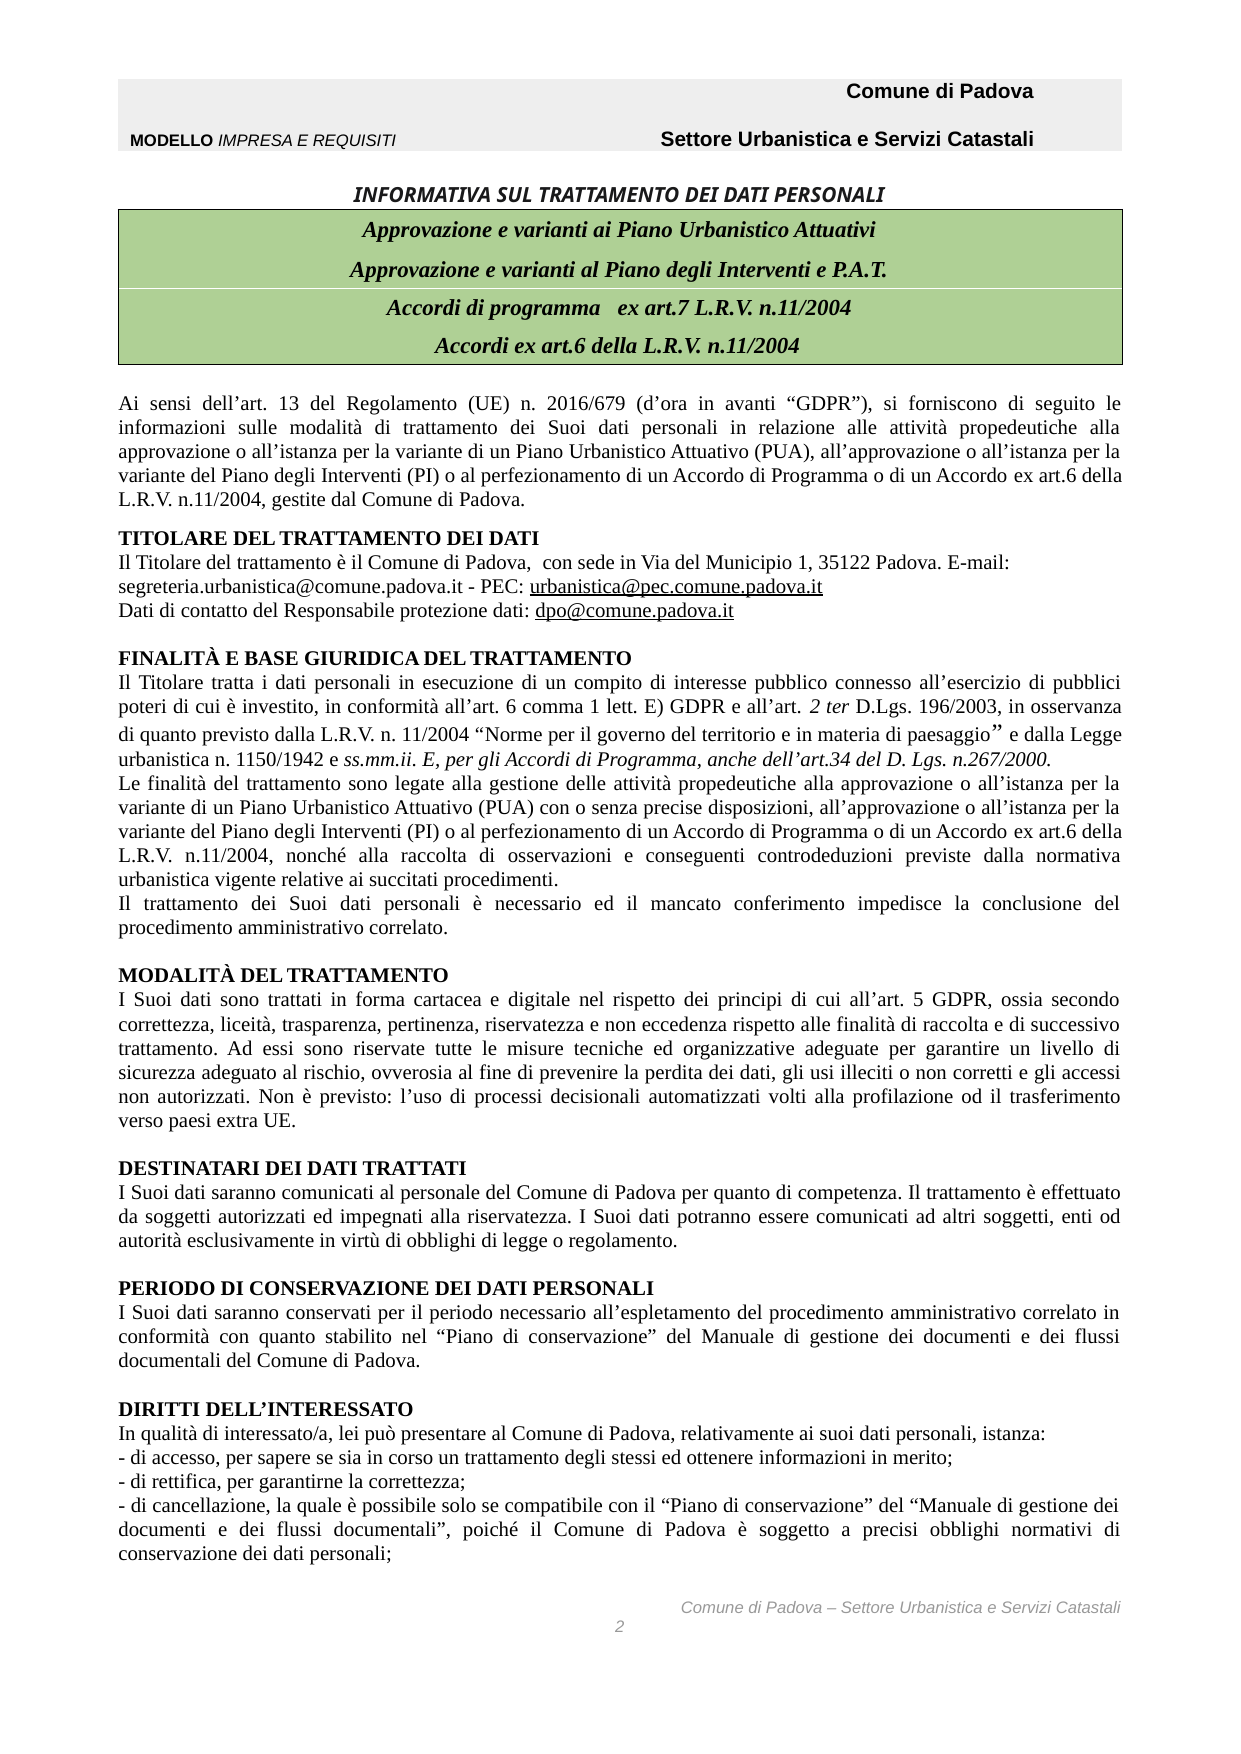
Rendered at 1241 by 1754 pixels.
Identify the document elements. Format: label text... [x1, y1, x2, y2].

table_cell Accordi ex art.6 della L.R.V. n.11/2004 [119, 326, 1122, 364]
text - di cancellazione, la quale è possibile solo se compatibile con il “Piano di conservazione” del “Manuale di gestione dei documenti e dei flussi documentali”, poiché il Comune di Padova è soggetto a precisi obblighi normativi di conservazione dei dati personali; [118, 1493, 1122, 1565]
table_cell Approvazione e varianti al Piano degli Interventi e P.A.T. [119, 251, 1122, 288]
text I Suoi dati saranno comunicati al personale del Comune di Padova per quanto di competenza. Il trattamento è effettuato da soggetti autorizzati ed impegnati alla riservatezza. I Suoi dati potranno essere comunicati ad altri soggetti, enti od autorità esclusivamente in virtù di obblighi di legge o regolamento. [118, 1180, 1122, 1252]
text - di rettifica, per garantirne la correttezza; [118, 1469, 1122, 1493]
text In qualità di interessato/a, lei può presentare al Comune di Padova, relativamente ai suoi dati personali, istanza: [118, 1421, 1122, 1444]
table_cell Accordi di programma ex art.7 L.R.V. n.11/2004 [119, 289, 1122, 326]
text Le finalità del trattamento sono legate alla gestione delle attività propedeutiche alla approvazione o all’istanza per la variante di un Piano Urbanistico Attuativo (PUA) con o senza precise disposizioni, all’approvazione o all’istanza per la variante del Piano degli Interventi (PI) o al perfezionamento di un Accordo di Programma o di un Accordo ex art.6 della L.R.V. n.11/2004, nonché alla raccolta di osservazioni e conseguenti controdeduzioni previste dalla normativa urbanistica vigente relative ai succitati procedimenti. [118, 771, 1122, 891]
text - di accesso, per sapere se sia in corso un trattamento degli stessi ed ottenere informazioni in merito; [118, 1444, 1122, 1469]
text Ai sensi dell’art. 13 del Regolamento (UE) n. 2016/679 (d’ora in avanti “GDPR”), si forniscono di seguito le informazioni sulle modalità di trattamento dei Suoi dati personali in relazione alle attività propedeutiche alla approvazione o all’istanza per la variante di un Piano Urbanistico Attuativo (PUA), all’approvazione o all’istanza per la variante del Piano degli Interventi (PI) o al perfezionamento di un Accordo di Programma o di un Accordo ex art.6 della L.R.V. n.11/2004, gestite dal Comune di Padova. [118, 391, 1122, 511]
text DESTINATARI DEI DATI TRATTATI [118, 1156, 1122, 1180]
text PERIODO DI CONSERVAZIONE DEI DATI PERSONALI [118, 1276, 1122, 1300]
text TITOLARE DEL TRATTAMENTO DEI DATI [118, 526, 1122, 549]
text Il trattamento dei Suoi dati personali è necessario ed il mancato conferimento impedisce la conclusione del procedimento amministrativo correlato. [118, 891, 1122, 939]
text INFORMATIVA SUL TRATTAMENTO DEI DATI PERSONALI [118, 181, 1122, 209]
text Il Titolare del trattamento è il Comune di Padova, con sede in Via del Municipio 1, 35122 Padova. E-mail: segreteria.urbanistica@comune.padova.it - PEC: urbanistica@pec.comune.padova.it [118, 549, 1122, 598]
text I Suoi dati saranno conservati per il periodo necessario all’espletamento del procedimento amministrativo correlato in conformità con quanto stabilito nel “Piano di conservazione” del Manuale di gestione dei documenti e dei flussi documentali del Comune di Padova. [118, 1300, 1122, 1372]
text Dati di contatto del Responsabile protezione dati: dpo@comune.padova.it [118, 598, 1122, 622]
text MODALITÀ DEL TRATTAMENTO [118, 963, 1122, 987]
text DIRITTI DELL’INTERESSATO [118, 1396, 1122, 1421]
text FINALITÀ E BASE GIURIDICA DEL TRATTAMENTO [118, 646, 1122, 670]
text Il Titolare tratta i dati personali in esecuzione di un compito di interesse pubblico connesso all’esercizio di pubblici poteri di cui è investito, in conformità all’art. 6 comma 1 lett. E) GDPR e all’art. 2 ter D.Lgs. 196/2003, in osservanza di quanto previsto dalla L.R.V. n. 11/2004 “Norme per il governo del territorio e in materia di paesaggio” e dalla Legge urbanistica n. 1150/1942 e ss.mm.ii. E, per gli Accordi di Programma, anche dell’art.34 del D. Lgs. n.267/2000. [118, 670, 1122, 771]
text I Suoi dati sono trattati in forma cartacea e digitale nel rispetto dei principi di cui all’art. 5 GDPR, ossia secondo correttezza, liceità, trasparenza, pertinenza, riservatezza e non eccedenza rispetto alle finalità di raccolta e di successivo trattamento. Ad essi sono riservate tutte le misure tecniche ed organizzative adeguate per garantire un livello di sicurezza adeguato al rischio, ovverosia al fine di prevenire la perdita dei dati, gli usi illeciti o non corretti e gli accessi non autorizzati. Non è previsto: l’uso di processi decisionali automatizzati volti alla profilazione od il trasferimento verso paesi extra UE. [118, 987, 1122, 1132]
table_header Approvazione e varianti ai Piano Urbanistico Attuativi [119, 210, 1122, 251]
